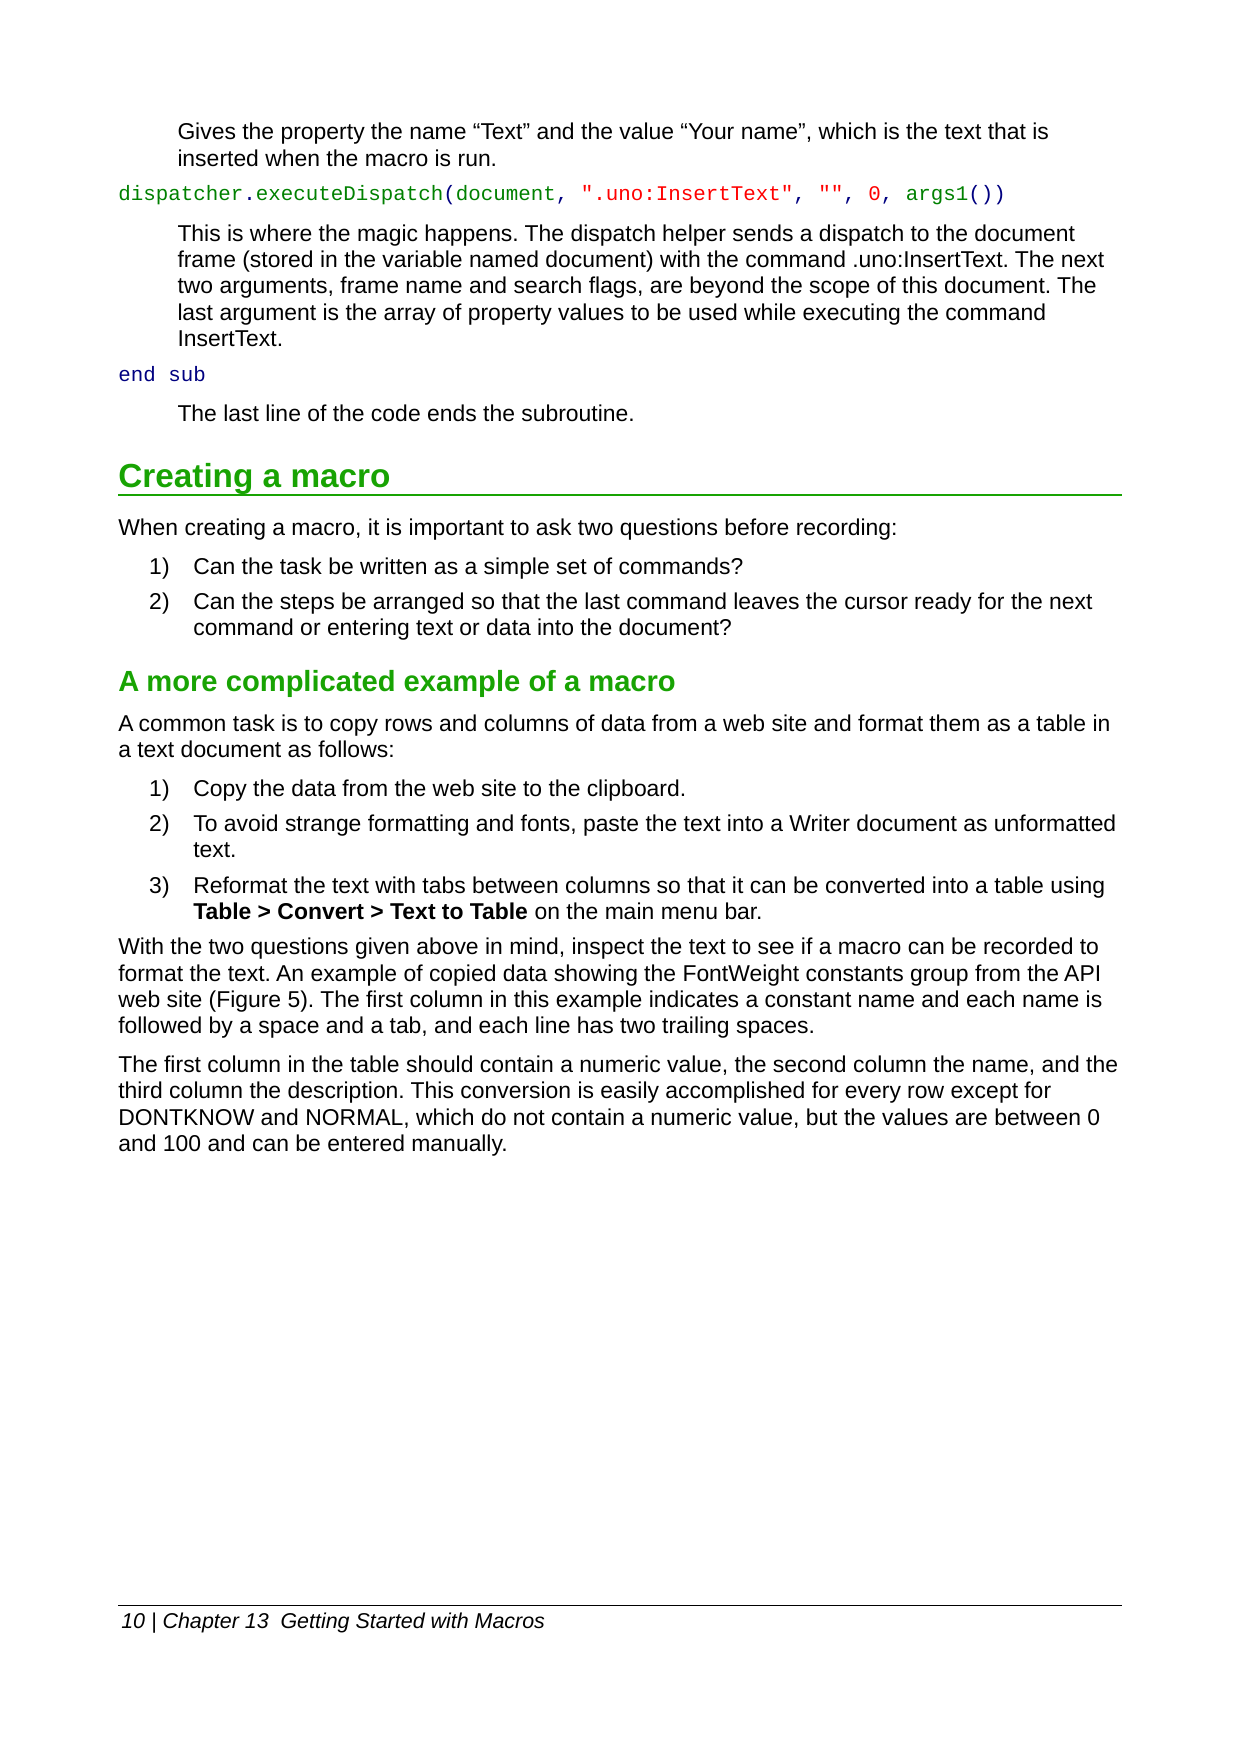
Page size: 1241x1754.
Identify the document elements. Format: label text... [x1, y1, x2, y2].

list Can the task be written as a simple set of commands? [169, 553, 1122, 579]
text The last line of the code ends the subroutine. [177, 400, 1122, 426]
text Gives the property the name “Text” and the value “Your name”, which is the text that is inserted when the macro is run. [177, 118, 1122, 171]
text The first column in the table should contain a numeric value, the second column the name, and the third column the description. This conversion is easily accomplished for every row except for DONTKNOW and NORMAL, which do not contain a numeric value, but the values are between 0 and 100 and can be entered manually. [118, 1051, 1122, 1157]
list To avoid strange formatting and fonts, paste the text into a Writer document as unformatted text. [169, 810, 1122, 863]
subtitle Creating a macro [118, 456, 1122, 494]
text This is where the magic happens. The dispatch helper sends a dispatch to the document frame (stored in the variable named document) with the command .uno:InsertText. The next two arguments, frame name and search flags, are beyond the scope of this document. The last argument is the array of property values to be used while executing the command InsertText. [177, 219, 1122, 351]
text With the two questions given above in mind, inspect the text to see if a macro can be recorded to format the text. An example of copied data showing the FontWeight constants group from the API web site (Figure 5). The first column in this example indicates a constant name and each name is followed by a space and a tab, and each line has two trailing spaces. [118, 933, 1122, 1039]
text end sub [118, 364, 1122, 387]
list Can the steps be arranged so that the last command leaves the cursor ready for the next command or entering text or data into the document? [169, 588, 1122, 641]
text A common task is to copy rows and columns of data from a web site and format them as a table in a text document as follows: [118, 710, 1122, 762]
list Reformat the text with tabs between columns so that it can be converted into a table using Table > Convert > Text to Table on the main menu bar. [169, 872, 1122, 924]
text dispatcher.executeDispatch(document, ".uno:InsertText", "", 0, args1()) [118, 183, 1122, 207]
list Copy the data from the web site to the clipboard. [169, 775, 1122, 801]
text When creating a macro, it is important to ask two questions before recording: [118, 514, 1122, 540]
subtitle A more complicated example of a macro [118, 664, 1122, 698]
